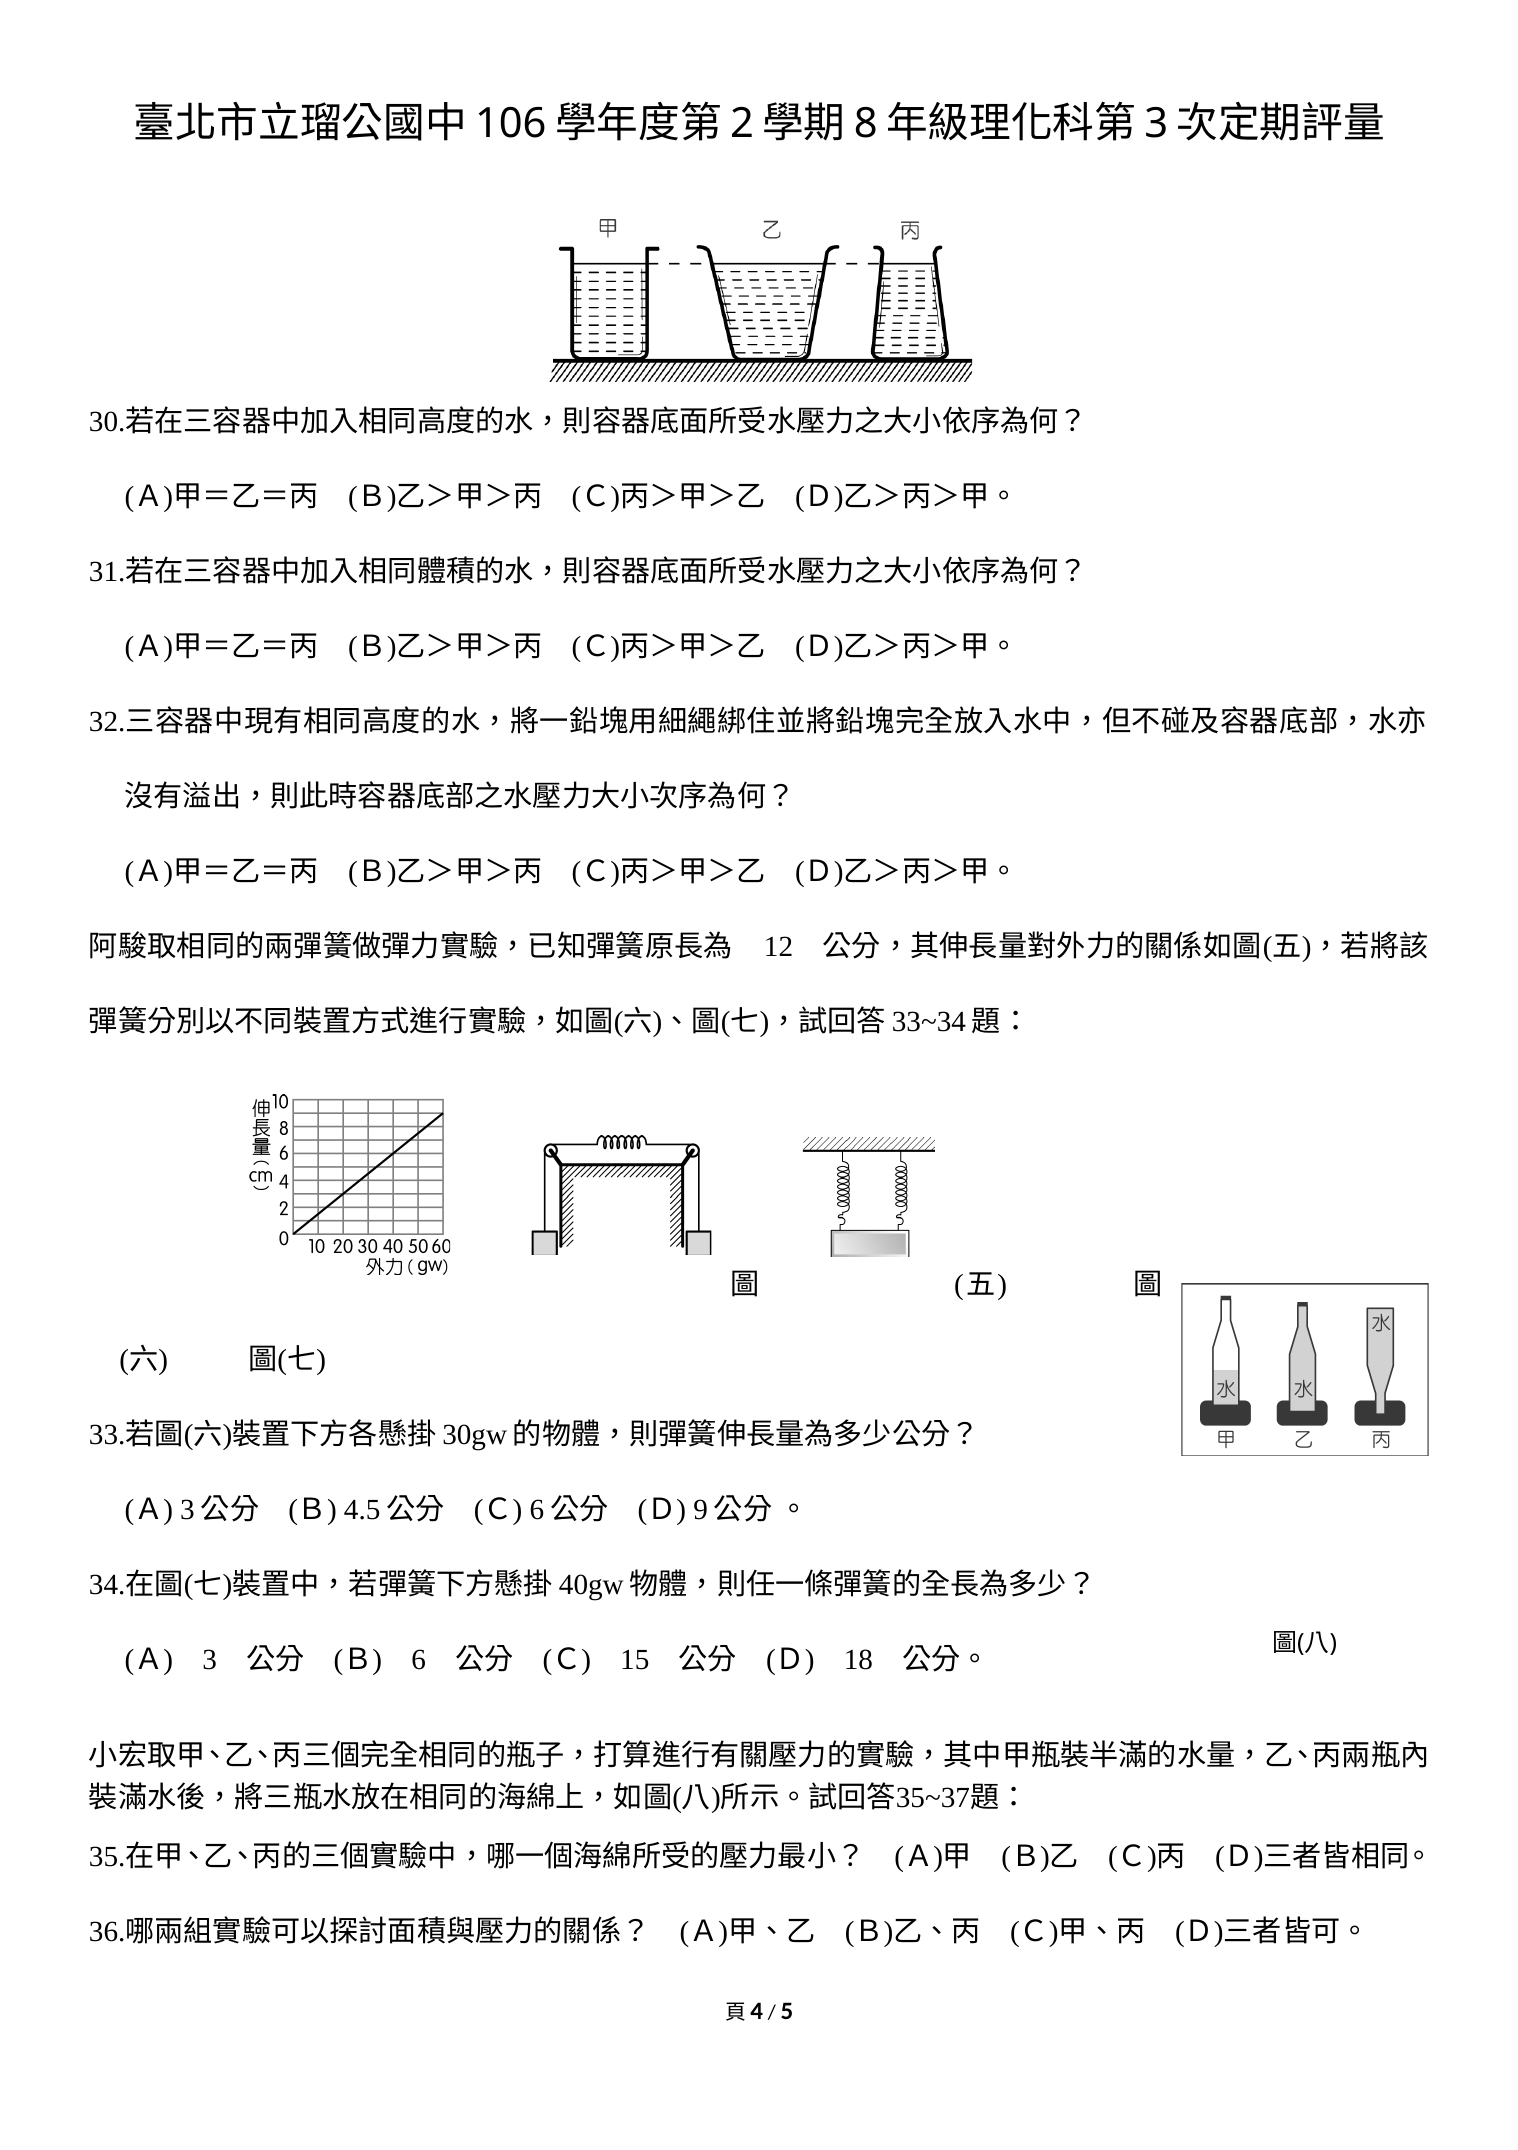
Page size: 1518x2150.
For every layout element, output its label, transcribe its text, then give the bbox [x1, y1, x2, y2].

picture [249, 1094, 451, 1275]
text 32.三容器中現有相同高度的水，將一鉛塊用細繩綁住並將鉛塊完全放入水中，但不碰及容器底部，水亦沒有溢出，則此時容器底部之水壓力大小次序為何？ (Ａ)甲＝乙＝丙 (Ｂ)乙＞甲＞丙 (Ｃ)丙＞甲＞乙 (Ｄ)乙＞丙＞甲。 [89, 682, 1429, 907]
picture [531, 1135, 712, 1255]
text 30.若在三容器中加入相同高度的水，則容器底面所受水壓力之大小依序為何？ (Ａ)甲＝乙＝丙 (Ｂ)乙＞甲＞丙 (Ｃ)丙＞甲＞乙 (Ｄ)乙＞丙＞甲。 [89, 382, 1429, 532]
text 33.若圖(六)裝置下方各懸掛30gw的物體，則彈簧伸長量為多少公分？ (Ａ) 3公分 (Ｂ) 4.5公分 (Ｃ) 6公分 (Ｄ) 9公分 。 [89, 1394, 1429, 1544]
picture [545, 219, 973, 382]
text 31.若在三容器中加入相同體積的水，則容器底面所受水壓力之大小依序為何？ (Ａ)甲＝乙＝丙 (Ｂ)乙＞甲＞丙 (Ｃ)丙＞甲＞乙 (Ｄ)乙＞丙＞甲。 [89, 532, 1429, 682]
text 34.在圖(七)裝置中，若彈簧下方懸掛40gw物體，則任一條彈簧的全長為多少？ (Ａ) 3 公分 (Ｂ) 6 公分 (Ｃ) 15 公分 (Ｄ) 18 公分。 [89, 1544, 1429, 1694]
text 圖(八) [1255, 1631, 1354, 1656]
text 35.在甲、乙、丙的三個實驗中，哪一個海綿所受的壓力最小？ (Ａ)甲 (Ｂ)乙 (Ｃ)丙 (Ｄ)三者皆相同。 [89, 1816, 1429, 1891]
text 阿駿取相同的兩彈簧做彈力實驗，已知彈簧原長為 12 公分，其伸長量對外力的關係如圖(五)，若將該彈簧分別以不同裝置方式進行實驗，如圖(六)、圖(七)，試回答33~34題： [89, 907, 1429, 1057]
picture [802, 1137, 935, 1257]
text 小宏取甲、乙、丙三個完全相同的瓶子，打算進行有關壓力的實驗，其中甲瓶裝半滿的水量，乙、丙兩瓶內裝滿水後，將三瓶水放在相同的海綿上，如圖(八)所示。試回答35~37題： [89, 1732, 1429, 1816]
picture [1181, 1283, 1429, 1456]
text 圖(五) 圖(六) 圖(七) [89, 1244, 1429, 1394]
text 36.哪兩組實驗可以探討面積與壓力的關係？ (Ａ)甲、乙 (Ｂ)乙、丙 (Ｃ)甲、丙 (Ｄ)三者皆可。 [89, 1891, 1429, 1966]
